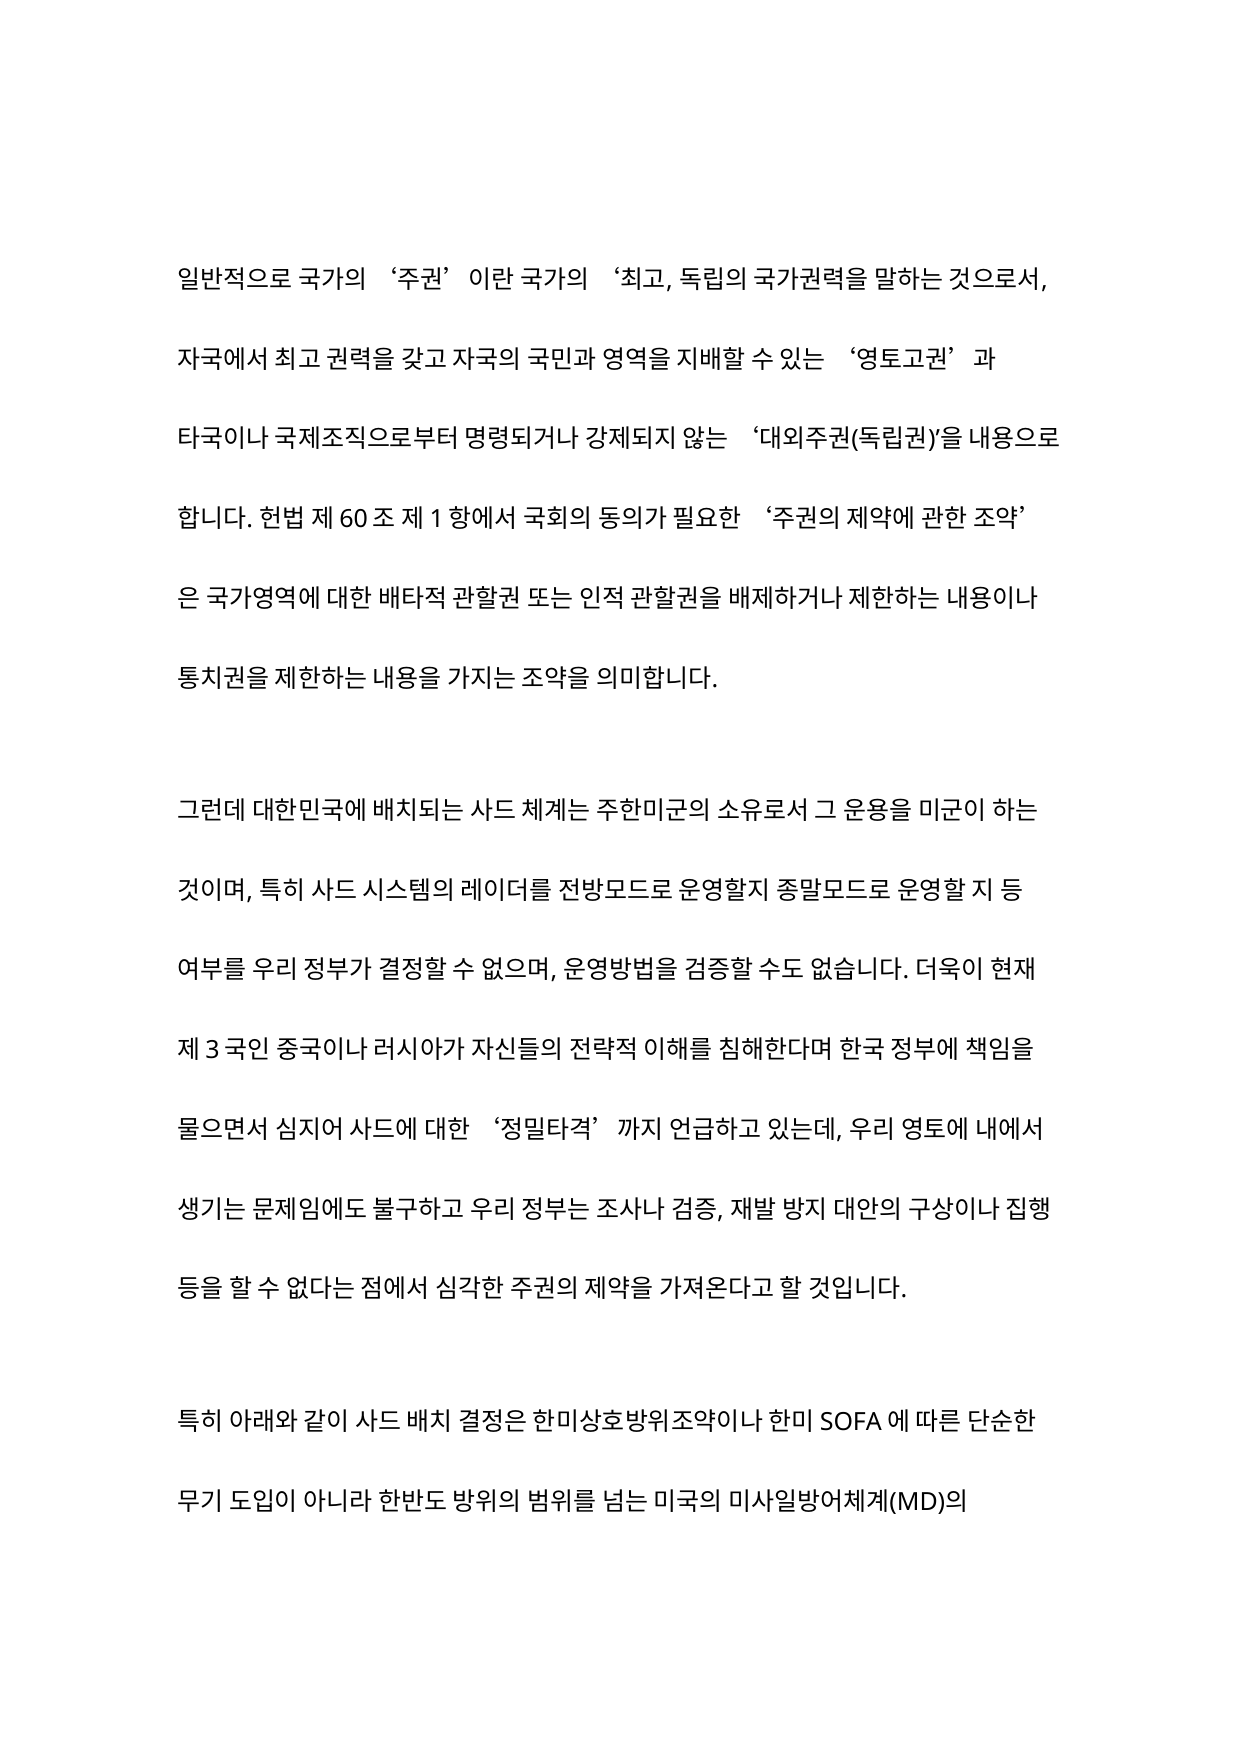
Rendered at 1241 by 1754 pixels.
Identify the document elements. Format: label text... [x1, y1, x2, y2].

text 특히 아래와 같이 사드 배치 결정은 한미상호방위조약이나 한미SOFA에 따른 단순한 무기 도입이 아니라 한반도 방위의 범위를 넘는 미국의 미사일방어체계(MD)의 [177, 1401, 1063, 1517]
text 그런데 대한민국에 배치되는 사드 체계는 주한미군의 소유로서 그 운용을 미군이 하는 것이며, 특히 사드 시스템의 레이더를 전방모드로 운영할지 종말모드로 운영할 지 등 여부를 우리 정부가 결정할 수 없으며, 운영방법을 검증할 수도 없습니다. 더욱이 현재 제3국인 중국이나 러시아가 자신들의 전략적 이해를 침해한다며 한국 정부에 책임을 물으면서 심지어 사드에 대한 ‘정밀타격’까지 언급하고 있는데, 우리 영토에 내에서 생기는 문제임에도 불구하고 우리 정부는 조사나 검증, 재발 방지 대안의 구상이나 집행 등을 할 수 없다는 점에서 심각한 주권의 제약을 가져온다고 할 것입니다. [177, 791, 1063, 1305]
text 일반적으로 국가의 ‘주권’이란 국가의 ‘최고, 독립의 국가권력을 말하는 것으로서, 자국에서 최고 권력을 갖고 자국의 국민과 영역을 지배할 수 있는 ‘영토고권’과 타국이나 국제조직으로부터 명령되거나 강제되지 않는 ‘대외주권(독립권)’을 내용으로 합니다. 헌법 제60조 제1항에서 국회의 동의가 필요한 ‘주권의 제약에 관한 조약’은 국가영역에 대한 배타적 관할권 또는 인적 관할권을 배제하거나 제한하는 내용이나 통치권을 제한하는 내용을 가지는 조약을 의미합니다. [177, 259, 1063, 694]
